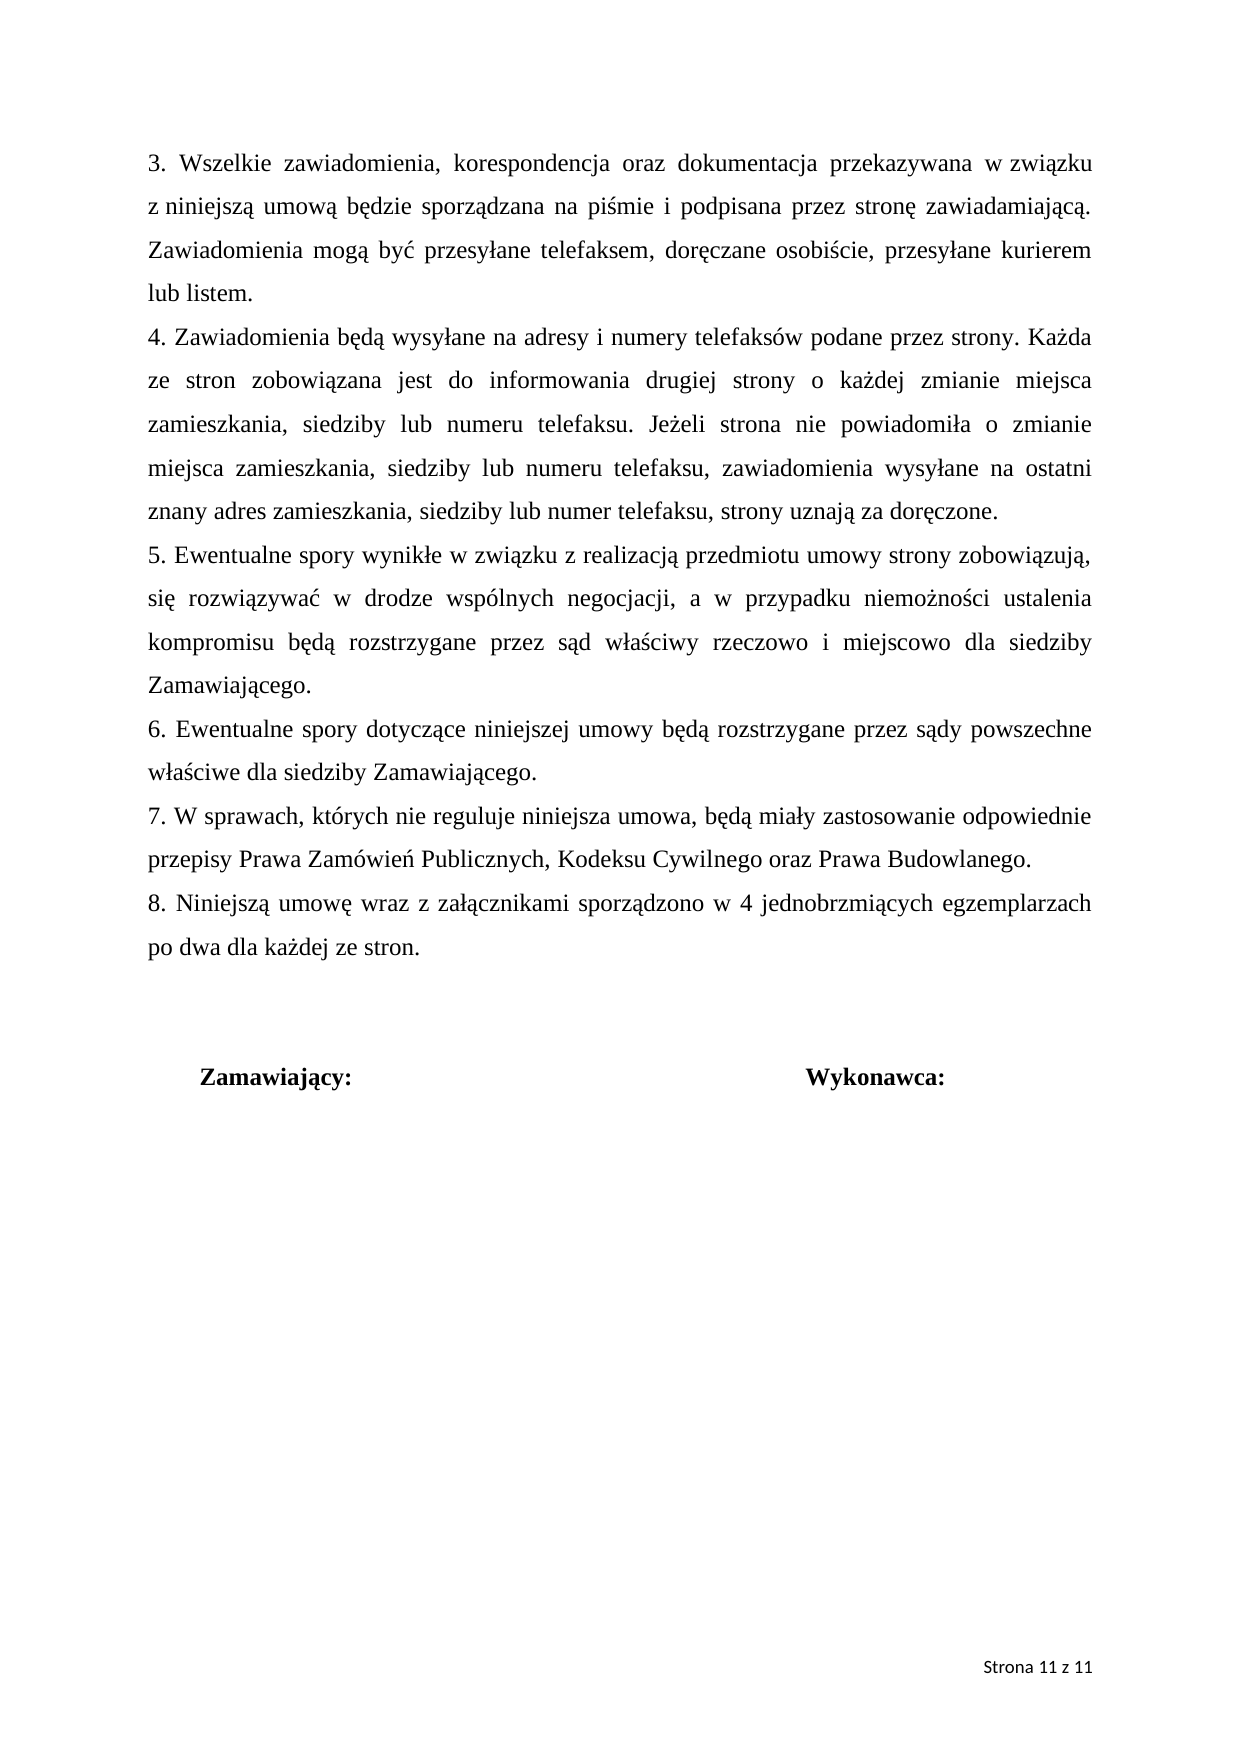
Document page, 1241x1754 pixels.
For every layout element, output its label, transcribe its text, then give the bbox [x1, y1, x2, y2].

text 3. Wszelkie zawiadomienia, korespondencja oraz dokumentacja przekazywana w związku z niniejszą umową będzie sporządzana na piśmie i podpisana przez stronę zawiadamiającą. Zawiadomienia mogą być przesyłane telefaksem, doręczane osobiście, przesyłane kurierem lub listem. [148, 148, 1093, 307]
text 6. Ewentualne spory dotyczące niniejszej umowy będą rozstrzygane przez sądy powszechne właściwe dla siedziby Zamawiającego. [148, 714, 1093, 786]
text Zamawiający: Wykonawca: [148, 1062, 1093, 1091]
text 4. Zawiadomienia będą wysyłane na adresy i numery telefaksów podane przez strony. Każda ze stron zobowiązana jest do informowania drugiej strony o każdej zmianie miejsca zamieszkania, siedziby lub numeru telefaksu. Jeżeli strona nie powiadomiła o zmianie miejsca zamieszkania, siedziby lub numeru telefaksu, zawiadomienia wysyłane na ostatni znany adres zamieszkania, siedziby lub numer telefaksu, strony uznają za doręczone. [148, 322, 1093, 525]
text 8. Niniejszą umowę wraz z załącznikami sporządzono w 4 jednobrzmiących egzemplarzach po dwa dla każdej ze stron. [148, 888, 1093, 960]
text 7. W sprawach, których nie reguluje niniejsza umowa, będą miały zastosowanie odpowiednie przepisy Prawa Zamówień Publicznych, Kodeksu Cywil­nego oraz Prawa Budowlanego. [148, 801, 1093, 873]
text 5. Ewentualne spory wynikłe w związku z realizacją przedmiotu umowy strony zobowiązują, się rozwiązywać w drodze wspólnych negocjacji, a w przypadku niemożności ustalenia kompromisu będą rozstrzygane przez sąd właściwy rzeczowo i miejscowo dla siedziby Zamawiającego. [148, 539, 1093, 699]
